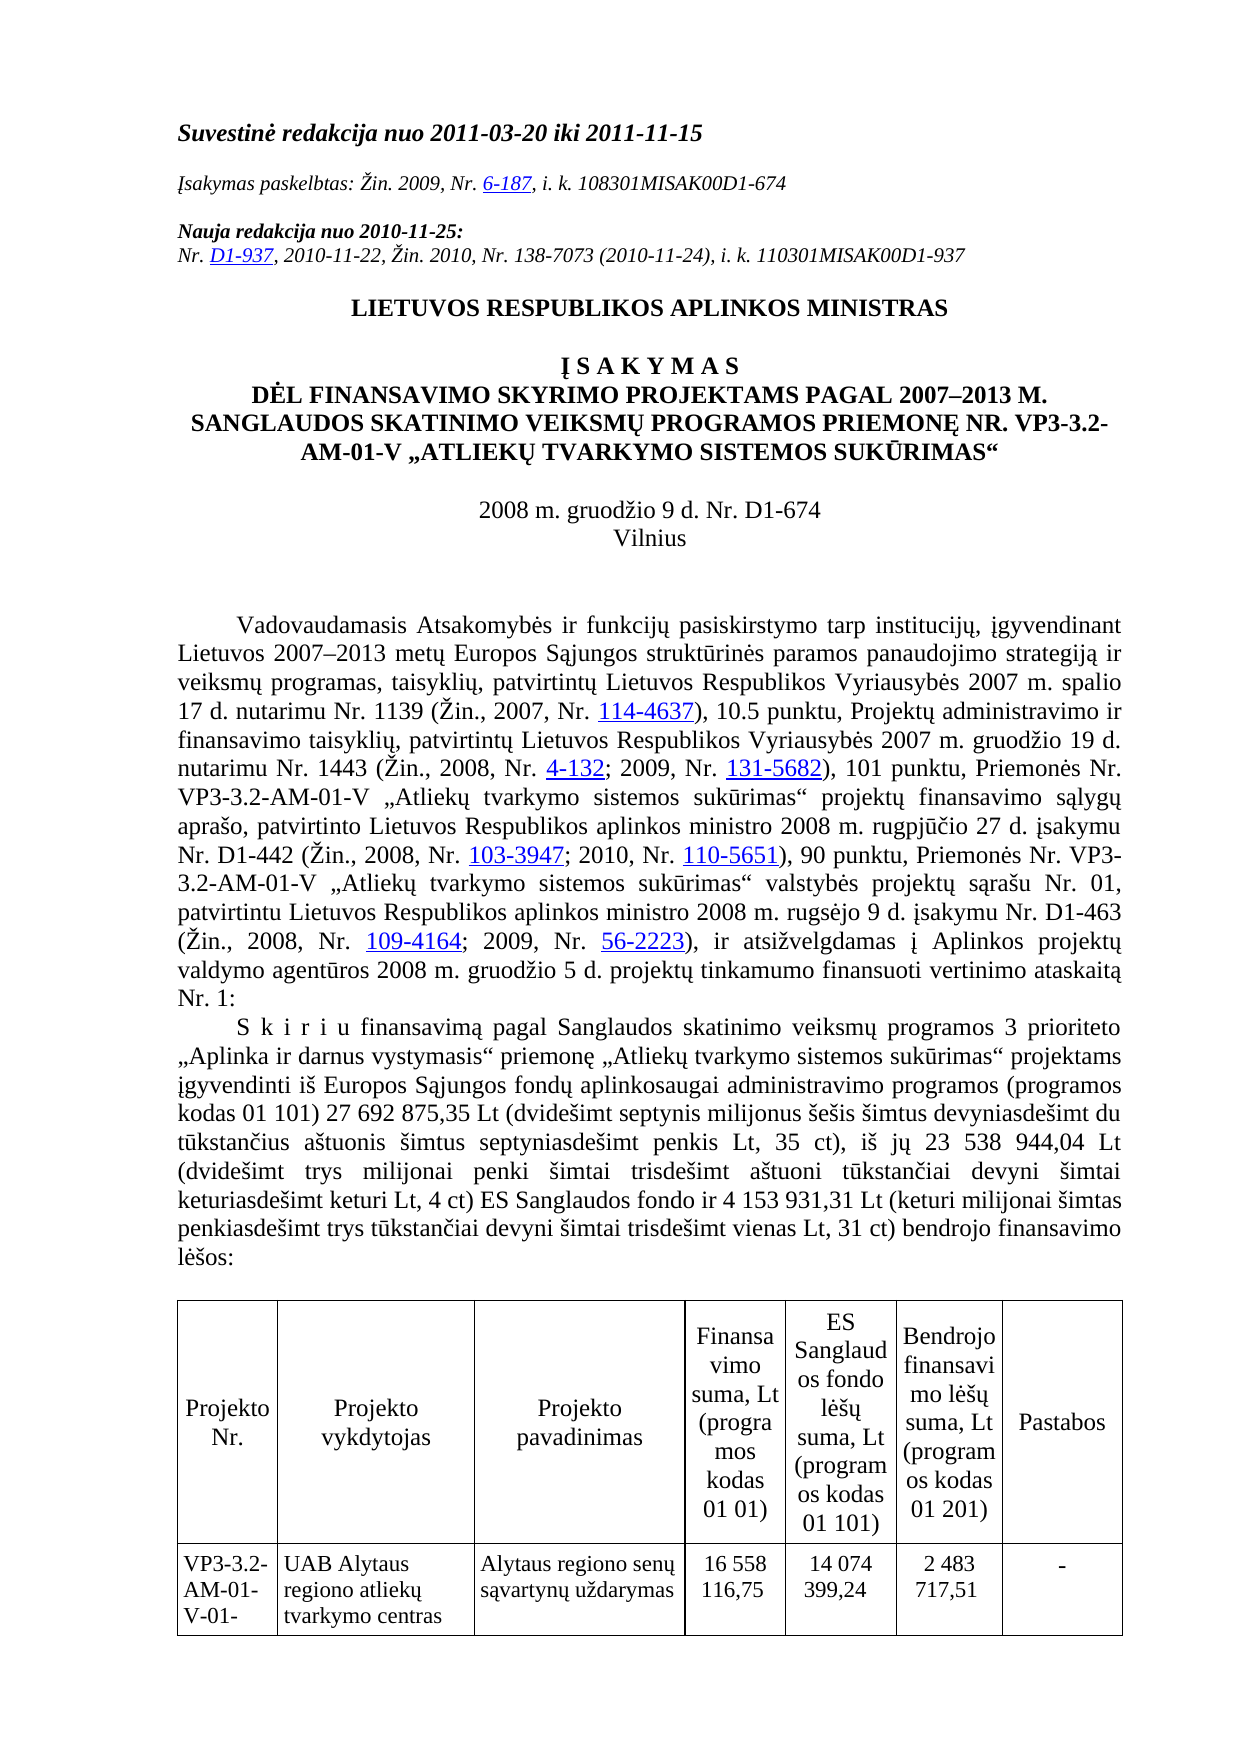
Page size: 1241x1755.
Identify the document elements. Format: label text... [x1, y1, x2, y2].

table_cell 16 558 116,75 [686, 1544, 785, 1635]
text 2008 m. gruodžio 9 d. Nr. D1-674 [177, 495, 1122, 523]
text Nr. D1-937, 2010-11-22, Žin. 2010, Nr. 138-7073 (2010-11-24), i. k. 110301MISAK00D1-937 [177, 243, 1122, 267]
table_header Projekto vykdytojas [278, 1301, 474, 1543]
table_header Pastabos [1003, 1301, 1122, 1543]
text Vilnius [177, 523, 1122, 552]
table_cell UAB Alytaus regiono atliekų tvarkymo centras [278, 1544, 474, 1635]
table_header Projekto Nr. [178, 1301, 277, 1543]
text S k i r i u finansavimą pagal Sanglaudos skatinimo veiksmų programos 3 prioriteto „Aplinka ir darnus vystymasis“ priemonę „Atliekų tvarkymo sistemos sukūrimas“ projektams įgyvendinti iš Europos Sąjungos fondų aplinkosaugai administravimo programos (programos kodas 01 101) 27 692 875,35 Lt (dvidešimt septynis milijonus šešis šimtus devyniasdešimt du tūkstančius aštuonis šimtus septyniasdešimt penkis Lt, 35 ct), iš jų 23 538 944,04 Lt (dvidešimt trys milijonai penki šimtai trisdešimt aštuoni tūkstančiai devyni šimtai keturiasdešimt keturi Lt, 4 ct) ES Sanglaudos fondo ir 4 153 931,31 Lt (keturi milijonai šimtas penkiasdešimt trys tūkstančiai devyni šimtai trisdešimt vienas Lt, 31 ct) bendrojo finansavimo lėšos: [177, 1012, 1122, 1271]
table_cell - [1003, 1544, 1122, 1635]
text LIETUVOS RESPUBLIKOS APLINKOS MINISTRAS [177, 293, 1122, 322]
table_cell Alytaus regiono senų sąvartynų uždarymas [475, 1544, 684, 1635]
table_header Projekto pavadinimas [475, 1301, 684, 1543]
text Suvestinė redakcija nuo 2011-03-20 iki 2011-11-15 [177, 118, 1122, 147]
text Nauja redakcija nuo 2010-11-25: [177, 219, 1122, 243]
table_cell 2 483 717,51 [897, 1544, 1002, 1635]
text Vadovaudamasis Atsakomybės ir funkcijų pasiskirstymo tarp institucijų, įgyvendinant Lietuvos 2007–2013 metų Europos Sąjungos struktūrinės paramos panaudojimo strategiją ir veiksmų programas, taisyklių, patvirtintų Lietuvos Respublikos Vyriausybės 2007 m. spalio 17 d. nutarimu Nr. 1139 (Žin., 2007, Nr. 114-4637), 10.5 punktu, Projektų administravimo ir finansavimo taisyklių, patvirtintų Lietuvos Respublikos Vyriausybės 2007 m. gruodžio 19 d. nutarimu Nr. 1443 (Žin., 2008, Nr. 4-132; 2009, Nr. 131-5682), 101 punktu, Priemonės Nr. VP3-3.2-AM-01-V „Atliekų tvarkymo sistemos sukūrimas“ projektų finansavimo sąlygų aprašo, patvirtinto Lietuvos Respublikos aplinkos ministro 2008 m. rugpjūčio 27 d. įsakymu Nr. D1-442 (Žin., 2008, Nr. 103-3947; 2010, Nr. 110-5651), 90 punktu, Priemonės Nr. VP3-3.2-AM-01-V „Atliekų tvarkymo sistemos sukūrimas“ valstybės projektų sąrašu Nr. 01, patvirtintu Lietuvos Respublikos aplinkos ministro 2008 m. rugsėjo 9 d. įsakymu Nr. D1-463 (Žin., 2008, Nr. 109-4164; 2009, Nr. 56-2223), ir atsižvelgdamas į Aplinkos projektų valdymo agentūros 2008 m. gruodžio 5 d. projektų tinkamumo finansuoti vertinimo ataskaitą Nr. 1: [177, 610, 1122, 1012]
text Į S A K Y M A S [177, 351, 1122, 380]
table_header Finansavimo suma, Lt (programos kodas 01 01) [686, 1301, 785, 1543]
table_header ES Sanglaudos fondo lėšų suma, Lt (programos kodas 01 101) [786, 1301, 896, 1543]
table_cell 14 074 399,24 [786, 1544, 896, 1635]
text Įsakymas paskelbtas: Žin. 2009, Nr. 6-187, i. k. 108301MISAK00D1-674 [177, 171, 1122, 195]
text DĖL FINANSAVIMO SKYRIMO PROJEKTAMS PAGAL 2007–2013 M. SANGLAUDOS SKATINIMO VEIKSMŲ PROGRAMOS PRIEMONĘ Nr. VP3-3.2-AM-01-V „ATLIEKŲ TVARKYMO SISTEMOS SUKŪRIMAS“ [177, 380, 1122, 466]
table_header Bendrojo finansavimo lėšų suma, Lt (programos kodas 01 201) [897, 1301, 1002, 1543]
table_cell VP3-3.2-AM-01-V-01- [178, 1544, 277, 1635]
